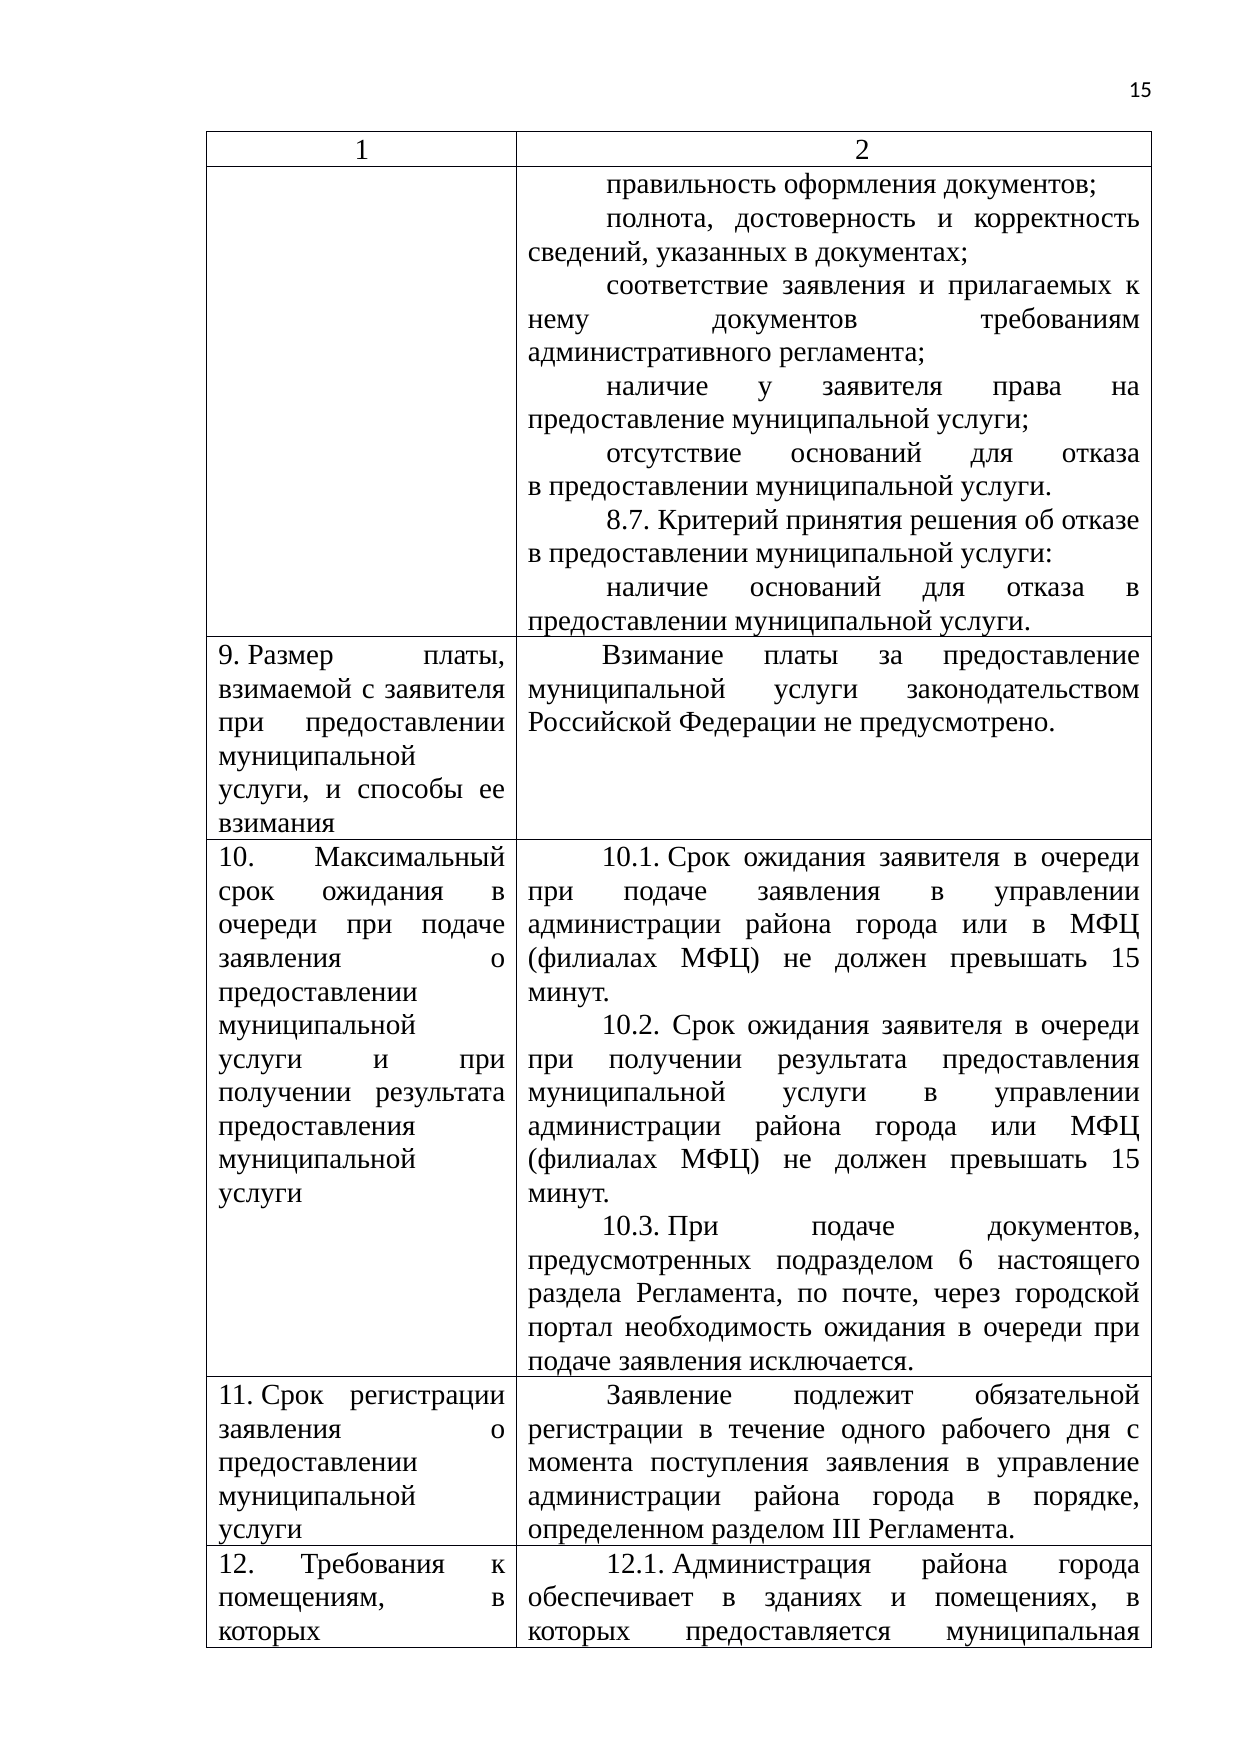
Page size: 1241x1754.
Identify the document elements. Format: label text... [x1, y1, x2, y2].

table_cell Заявление подлежит обязательной регистрации в течение одного рабочего дня с момента поступления заявления в управление администрации района города в порядке, определенном разделом III Регламента. [517, 1377, 1151, 1545]
table_header 2 [517, 132, 1151, 166]
table_header 1 [207, 132, 516, 166]
table_cell 10. Максимальный срок ожидания в очереди при подаче заявления о предоставлении муниципальной услуги и при получении результата предоставления муниципальной услуги [207, 840, 516, 1376]
table_cell 12. Требования к помещениям, в которых [207, 1546, 516, 1647]
table_cell Взимание платы за предоставление муниципальной услуги законодательством Российской Федерации не предусмотрено. [517, 637, 1151, 838]
table_cell правильность оформления документов; полнота, достоверность и корректность сведений, указанных в документах; соответствие заявления и прилагаемых к нему документов требованиям административного регламента; наличие у заявителя права на предоставление муниципальной услуги; отсутствие оснований для отказа в предоставлении муниципальной услуги. 8.7. Критерий принятия решения об отказе в предоставлении муниципальной услуги: наличие оснований для отказа в предоставлении муниципальной услуги. [517, 167, 1151, 636]
table_cell 12.1. Администрация района города обеспечивает в зданиях и помещениях, в которых предоставляется муниципальная [517, 1546, 1151, 1647]
table_cell [207, 167, 516, 636]
table_cell 11. Срок регистрации заявления о предоставлении муниципальной услуги [207, 1377, 516, 1545]
table_cell 10.1. Срок ожидания заявителя в очереди при подаче заявления в управлении администрации района города или в МФЦ (филиалах МФЦ) не должен превышать 15 минут. 10.2. Срок ожидания заявителя в очереди при получении результата предоставления муниципальной услуги в управлении администрации района города или МФЦ (филиалах МФЦ) не должен превышать 15 минут. 10.3. При подаче документов, предусмотренных подразделом 6 настоящего раздела Регламента, по почте, через городской портал необходимость ожидания в очереди при подаче заявления исключается. [517, 840, 1151, 1376]
table_cell 9. Размер платы, взимаемой с заявителя при предоставлении муниципальной услуги, и способы ее взимания [207, 637, 516, 838]
